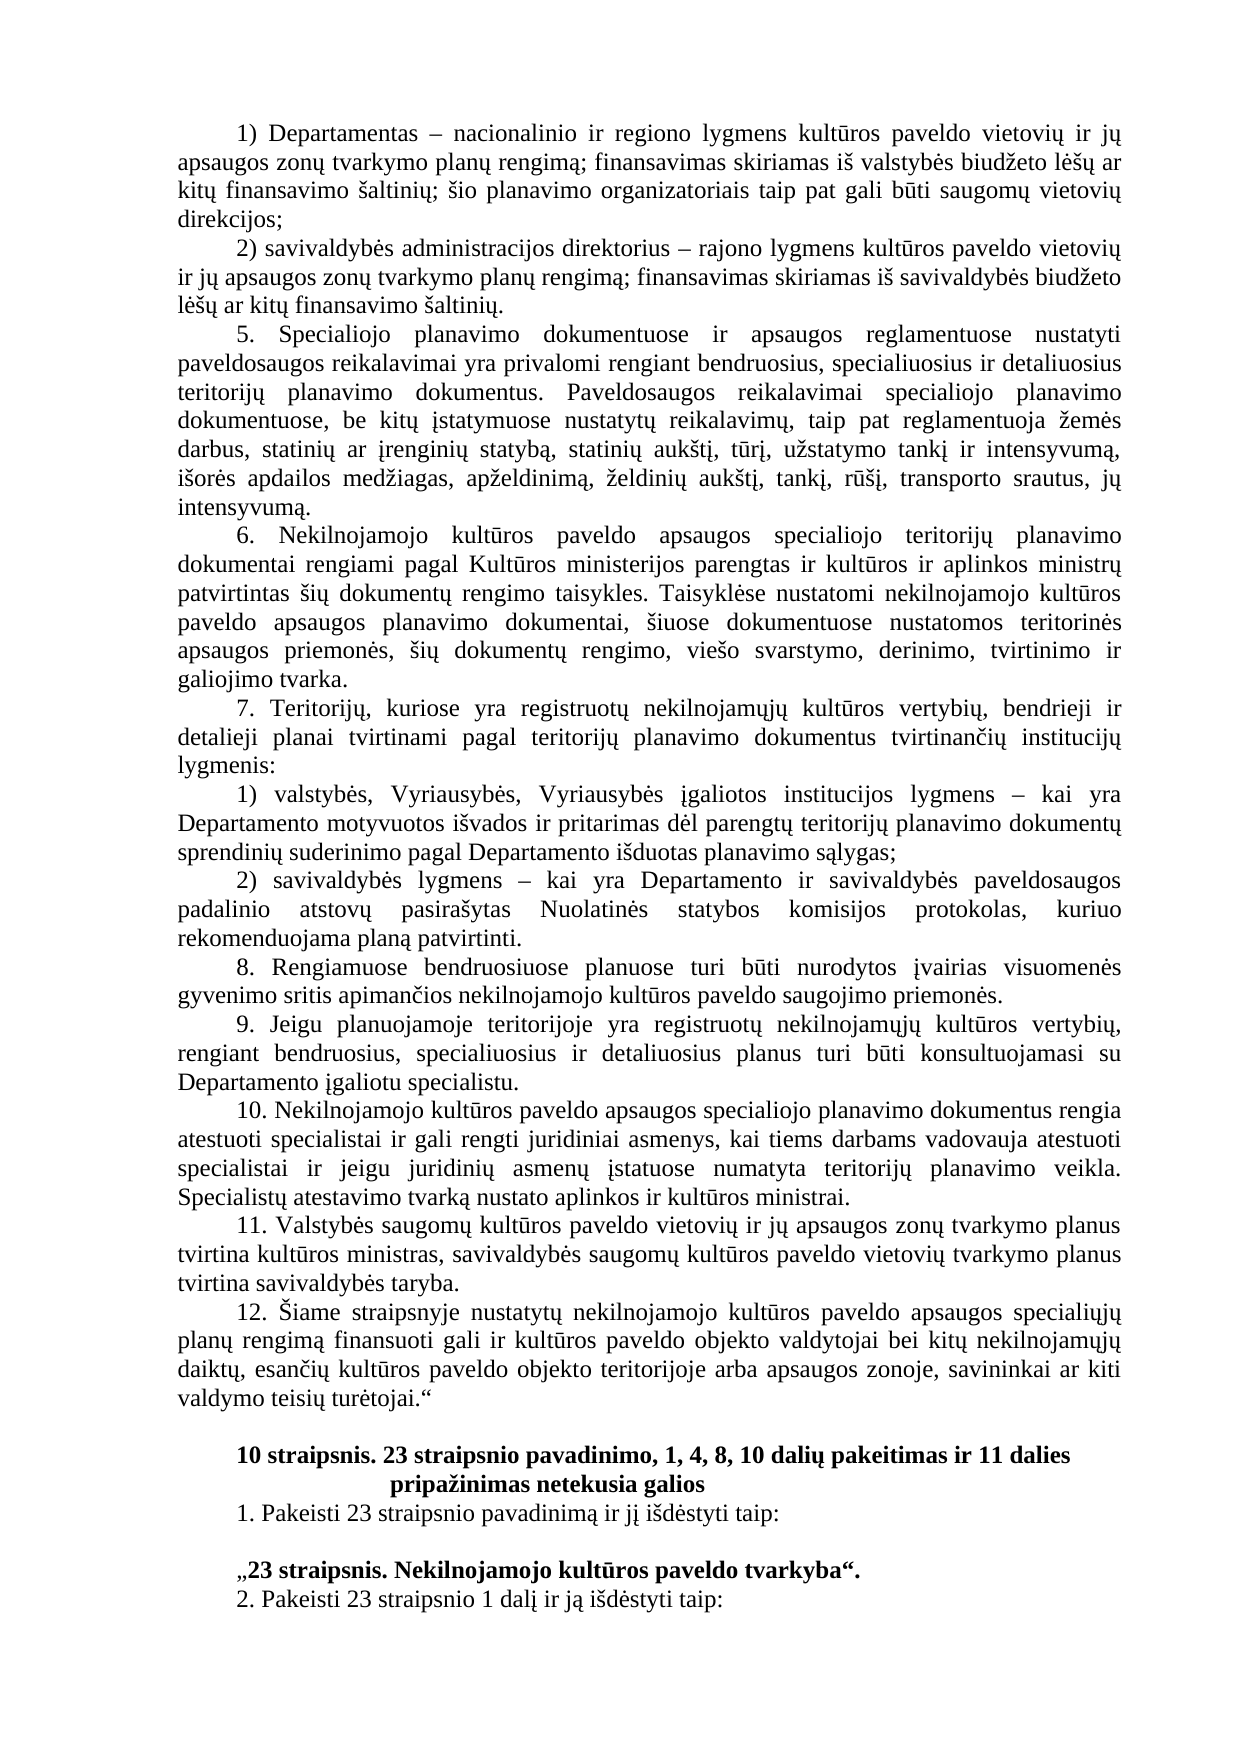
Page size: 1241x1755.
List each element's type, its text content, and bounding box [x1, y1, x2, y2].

text 12. Šiame straipsnyje nustatytų nekilnojamojo kultūros paveldo apsaugos specialiųjų planų rengimą finansuoti gali ir kultūros paveldo objekto valdytojai bei kitų nekilnojamųjų daiktų, esančių kultūros paveldo objekto teritorijoje arba apsaugos zonoje, savininkai ar kiti valdymo teisių turėtojai.“ [177, 1297, 1122, 1412]
text 1) valstybės, Vyriausybės, Vyriausybės įgaliotos institucijos lygmens – kai yra Departamento motyvuotos išvados ir pritarimas dėl parengtų teritorijų planavimo dokumentų sprendinių suderinimo pagal Departamento išduotas planavimo sąlygas; [177, 779, 1122, 866]
text 5. Specialiojo planavimo dokumentuose ir apsaugos reglamentuose nustatyti paveldosaugos reikalavimai yra privalomi rengiant bendruosius, specialiuosius ir detaliuosius teritorijų planavimo dokumentus. Paveldosaugos reikalavimai specialiojo planavimo dokumentuose, be kitų įstatymuose nustatytų reikalavimų, taip pat reglamentuoja žemės darbus, statinių ar įrenginių statybą, statinių aukštį, tūrį, užstatymo tankį ir intensyvumą, išorės apdailos medžiagas, apželdinimą, želdinių aukštį, tankį, rūšį, transporto srautus, jų intensyvumą. [177, 319, 1122, 521]
text 2) savivaldybės administracijos direktorius – rajono lygmens kultūros paveldo vietovių ir jų apsaugos zonų tvarkymo planų rengimą; finansavimas skiriamas iš savivaldybės biudžeto lėšų ar kitų finansavimo šaltinių. [177, 233, 1122, 319]
text 7. Teritorijų, kuriose yra registruotų nekilnojamųjų kultūros vertybių, bendrieji ir detalieji planai tvirtinami pagal teritorijų planavimo dokumentus tvirtinančių institucijų lygmenis: [177, 693, 1122, 779]
text 8. Rengiamuose bendruosiuose planuose turi būti nurodytos įvairias visuomenės gyvenimo sritis apimančios nekilnojamojo kultūros paveldo saugojimo priemonės. [177, 952, 1122, 1009]
text 11. Valstybės saugomų kultūros paveldo vietovių ir jų apsaugos zonų tvarkymo planus tvirtina kultūros ministras, savivaldybės saugomų kultūros paveldo vietovių tvarkymo planus tvirtina savivaldybės taryba. [177, 1211, 1122, 1297]
text 1. Pakeisti 23 straipsnio pavadinimą ir jį išdėstyti taip: [177, 1498, 1122, 1527]
text 9. Jeigu planuojamoje teritorijoje yra registruotų nekilnojamųjų kultūros vertybių, rengiant bendruosius, specialiuosius ir detaliuosius planus turi būti konsultuojamasi su Departamento įgaliotu specialistu. [177, 1009, 1122, 1096]
text 2) savivaldybės lygmens – kai yra Departamento ir savivaldybės paveldosaugos padalinio atstovų pasirašytas Nuolatinės statybos komisijos protokolas, kuriuo rekomenduojama planą patvirtinti. [177, 866, 1122, 952]
text 10. Nekilnojamojo kultūros paveldo apsaugos specialiojo planavimo dokumentus rengia atestuoti specialistai ir gali rengti juridiniai asmenys, kai tiems darbams vadovauja atestuoti specialistai ir jeigu juridinių asmenų įstatuose numatyta teritorijų planavimo veikla. Specialistų atestavimo tvarką nustato aplinkos ir kultūros ministrai. [177, 1096, 1122, 1211]
text 1) Departamentas – nacionalinio ir regiono lygmens kultūros paveldo vietovių ir jų apsaugos zonų tvarkymo planų rengimą; finansavimas skiriamas iš valstybės biudžeto lėšų ar kitų finansavimo šaltinių; šio planavimo organizatoriais taip pat gali būti saugomų vietovių direkcijos; [177, 118, 1122, 233]
text 2. Pakeisti 23 straipsnio 1 dalį ir ją išdėstyti taip: [177, 1584, 1122, 1613]
text 6. Nekilnojamojo kultūros paveldo apsaugos specialiojo teritorijų planavimo dokumentai rengiami pagal Kultūros ministerijos parengtas ir kultūros ir aplinkos ministrų patvirtintas šių dokumentų rengimo taisykles. Taisyklėse nustatomi nekilnojamojo kultūros paveldo apsaugos planavimo dokumentai, šiuose dokumentuose nustatomos teritorinės apsaugos priemonės, šių dokumentų rengimo, viešo svarstymo, derinimo, tvirtinimo ir galiojimo tvarka. [177, 521, 1122, 693]
text 10 straipsnis. 23 straipsnio pavadinimo, 1, 4, 8, 10 dalių pakeitimas ir 11 dalies pripažinimas netekusia galios [236, 1441, 1122, 1498]
text „23 straipsnis. Nekilnojamojo kultūros paveldo tvarkyba“. [177, 1556, 1122, 1584]
